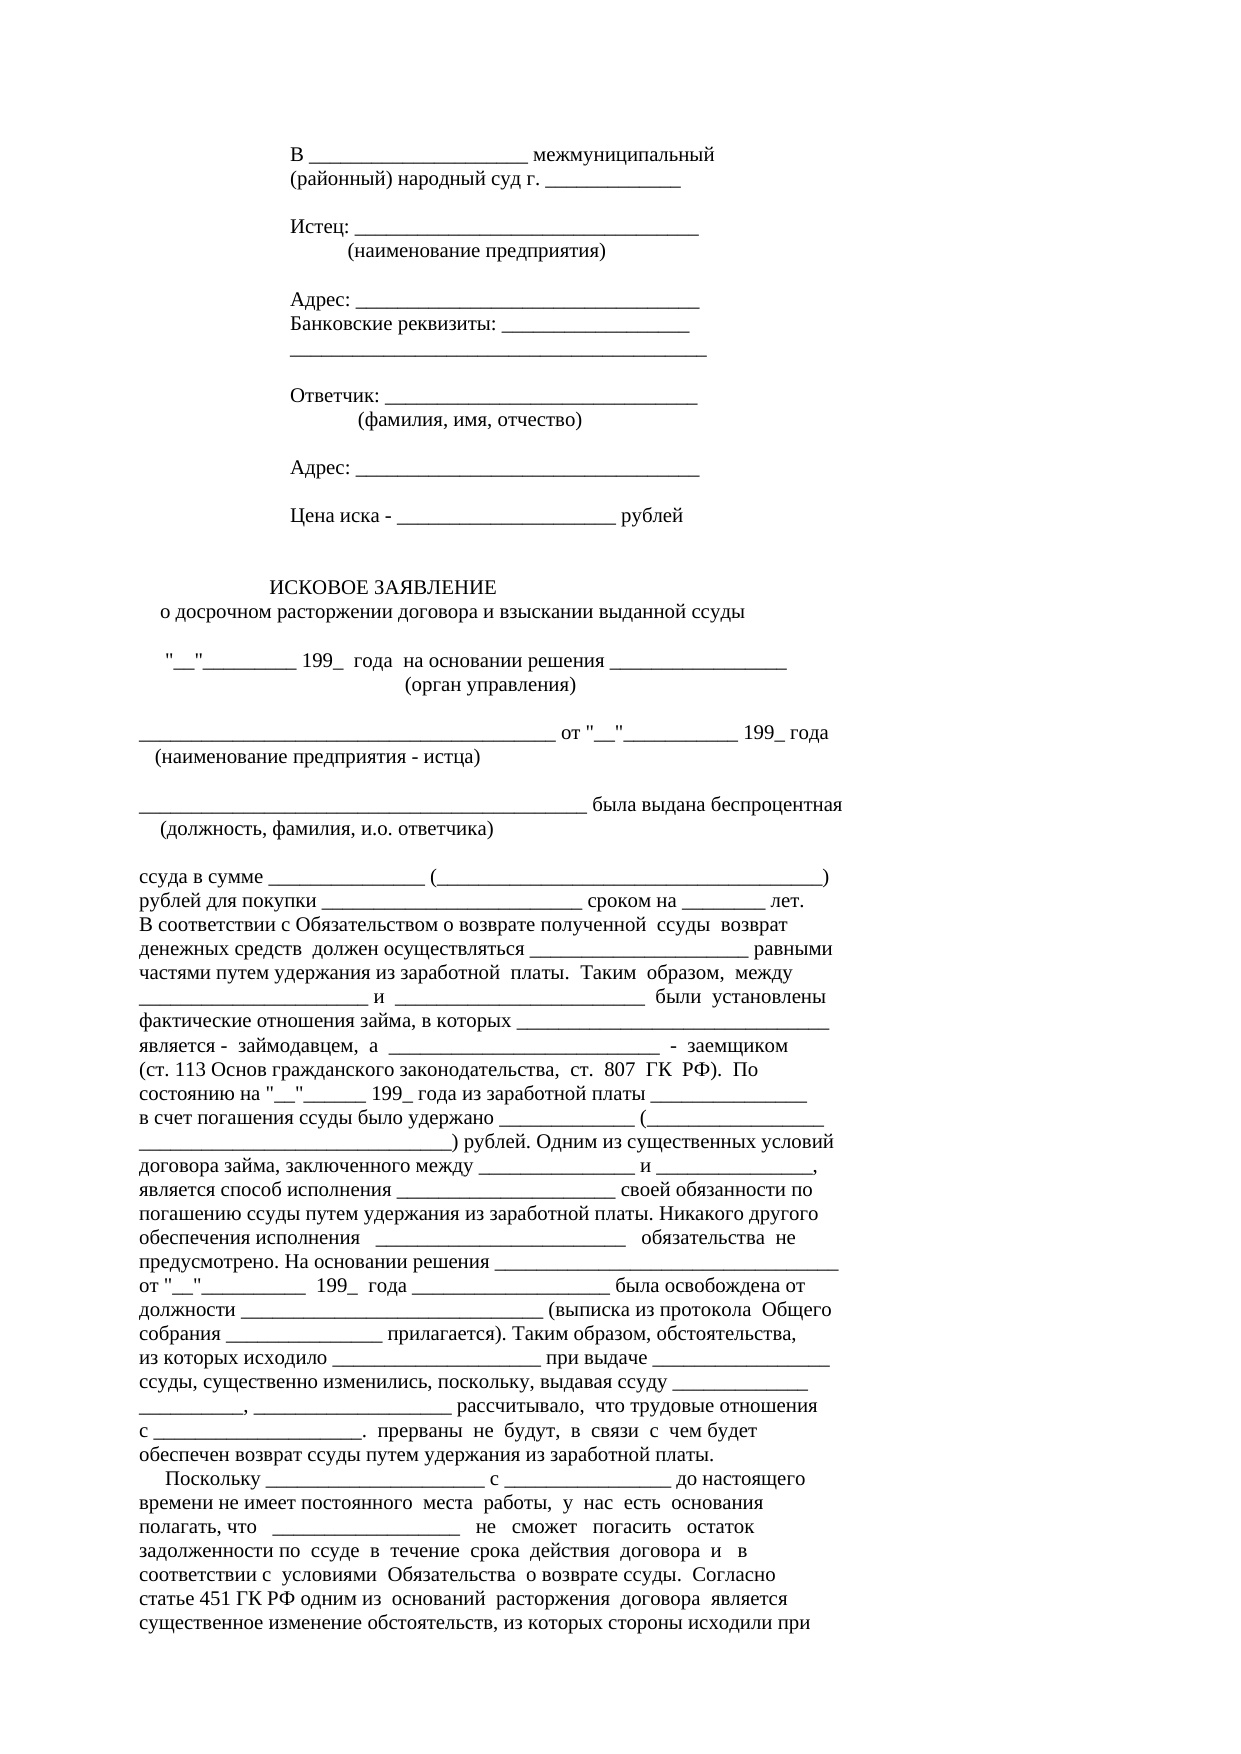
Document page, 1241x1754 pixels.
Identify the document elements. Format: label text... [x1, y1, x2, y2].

text ___________________________________________ была выдана беспроцентная [118, 792, 1122, 816]
text (наименование предприятия) [118, 238, 1122, 262]
text ______________________________) рублей. Одним из существенных условий [118, 1129, 1122, 1153]
text (орган управления) [118, 672, 1122, 696]
text Адрес: _________________________________ [118, 287, 1122, 311]
text с ____________________. прерваны не будут, в связи с чем будет [118, 1417, 1122, 1442]
text соответствии с условиями Обязательства о возврате ссуды. Согласно [118, 1562, 1122, 1586]
text состоянию на "__"______ 199_ года из заработной платы _______________ [118, 1081, 1122, 1105]
text должности _____________________________ (выписка из протокола Общего [118, 1297, 1122, 1321]
text __________, ___________________ рассчитывало, что трудовые отношения [118, 1393, 1122, 1417]
text задолженности по ссуде в течение срока действия договора и в [118, 1538, 1122, 1562]
text (должность, фамилия, и.о. ответчика) [118, 816, 1122, 840]
text времени не имеет постоянного места работы, у нас есть основания [118, 1490, 1122, 1514]
text В соответствии с Обязательством о возврате полученной ссуды возврат [118, 912, 1122, 936]
text фактические отношения займа, в которых ______________________________ [118, 1008, 1122, 1032]
text "__"_________ 199_ года на основании решения _________________ [118, 647, 1122, 672]
text Ответчик: ______________________________ [118, 383, 1122, 407]
text ссуда в сумме _______________ (_____________________________________) [118, 864, 1122, 888]
text о досрочном расторжении договора и взыскании выданной ссуды [118, 599, 1122, 623]
text полагать, что __________________ не сможет погасить остаток [118, 1514, 1122, 1538]
text Истец: _________________________________ [118, 214, 1122, 238]
text частями путем удержания из заработной платы. Таким образом, между [118, 960, 1122, 984]
text предусмотрено. На основании решения _________________________________ [118, 1249, 1122, 1273]
text существенное изменение обстоятельств, из которых стороны исходили при [118, 1610, 1122, 1634]
text обеспечен возврат ссуды путем удержания из заработной платы. [118, 1442, 1122, 1466]
text рублей для покупки _________________________ сроком на ________ лет. [118, 888, 1122, 912]
text (наименование предприятия - истца) [118, 744, 1122, 768]
text статье 451 ГК РФ одним из оснований расторжения договора является [118, 1586, 1122, 1610]
text в счет погашения ссуды было удержано _____________ (_________________ [118, 1105, 1122, 1129]
text погашению ссуды путем удержания из заработной платы. Никакого другого [118, 1201, 1122, 1225]
text денежных средств должен осуществляться _____________________ равными [118, 936, 1122, 960]
text Поскольку _____________________ с ________________ до настоящего [118, 1466, 1122, 1490]
text является - займодавцем, а __________________________ - заемщиком [118, 1032, 1122, 1057]
text из которых исходило ____________________ при выдаче _________________ [118, 1345, 1122, 1369]
text обеспечения исполнения ________________________ обязательства не [118, 1225, 1122, 1249]
text является способ исполнения _____________________ своей обязанности по [118, 1177, 1122, 1201]
text собрания _______________ прилагается). Таким образом, обстоятельства, [118, 1321, 1122, 1345]
text (фамилия, имя, отчество) [118, 407, 1122, 431]
text В _____________________ межмуниципальный [118, 142, 1122, 166]
text Адрес: _________________________________ [118, 455, 1122, 479]
text договора займа, заключенного между _______________ и _______________, [118, 1153, 1122, 1177]
text ________________________________________ от "__"___________ 199_ года [118, 720, 1122, 744]
text (районный) народный суд г. _____________ [118, 166, 1122, 190]
text от "__"__________ 199_ года ___________________ была освобождена от [118, 1273, 1122, 1297]
text Цена иска - _____________________ рублей [118, 503, 1122, 527]
text ссуды, существенно изменились, поскольку, выдавая ссуду _____________ [118, 1369, 1122, 1393]
text ________________________________________ [118, 335, 1122, 359]
text ______________________ и ________________________ были установлены [118, 984, 1122, 1008]
text (ст. 113 Основ гражданского законодательства, ст. 807 ГК РФ). По [118, 1057, 1122, 1081]
text Банковские реквизиты: __________________ [118, 311, 1122, 335]
text ИСКОВОЕ ЗАЯВЛЕНИЕ [118, 575, 1122, 599]
